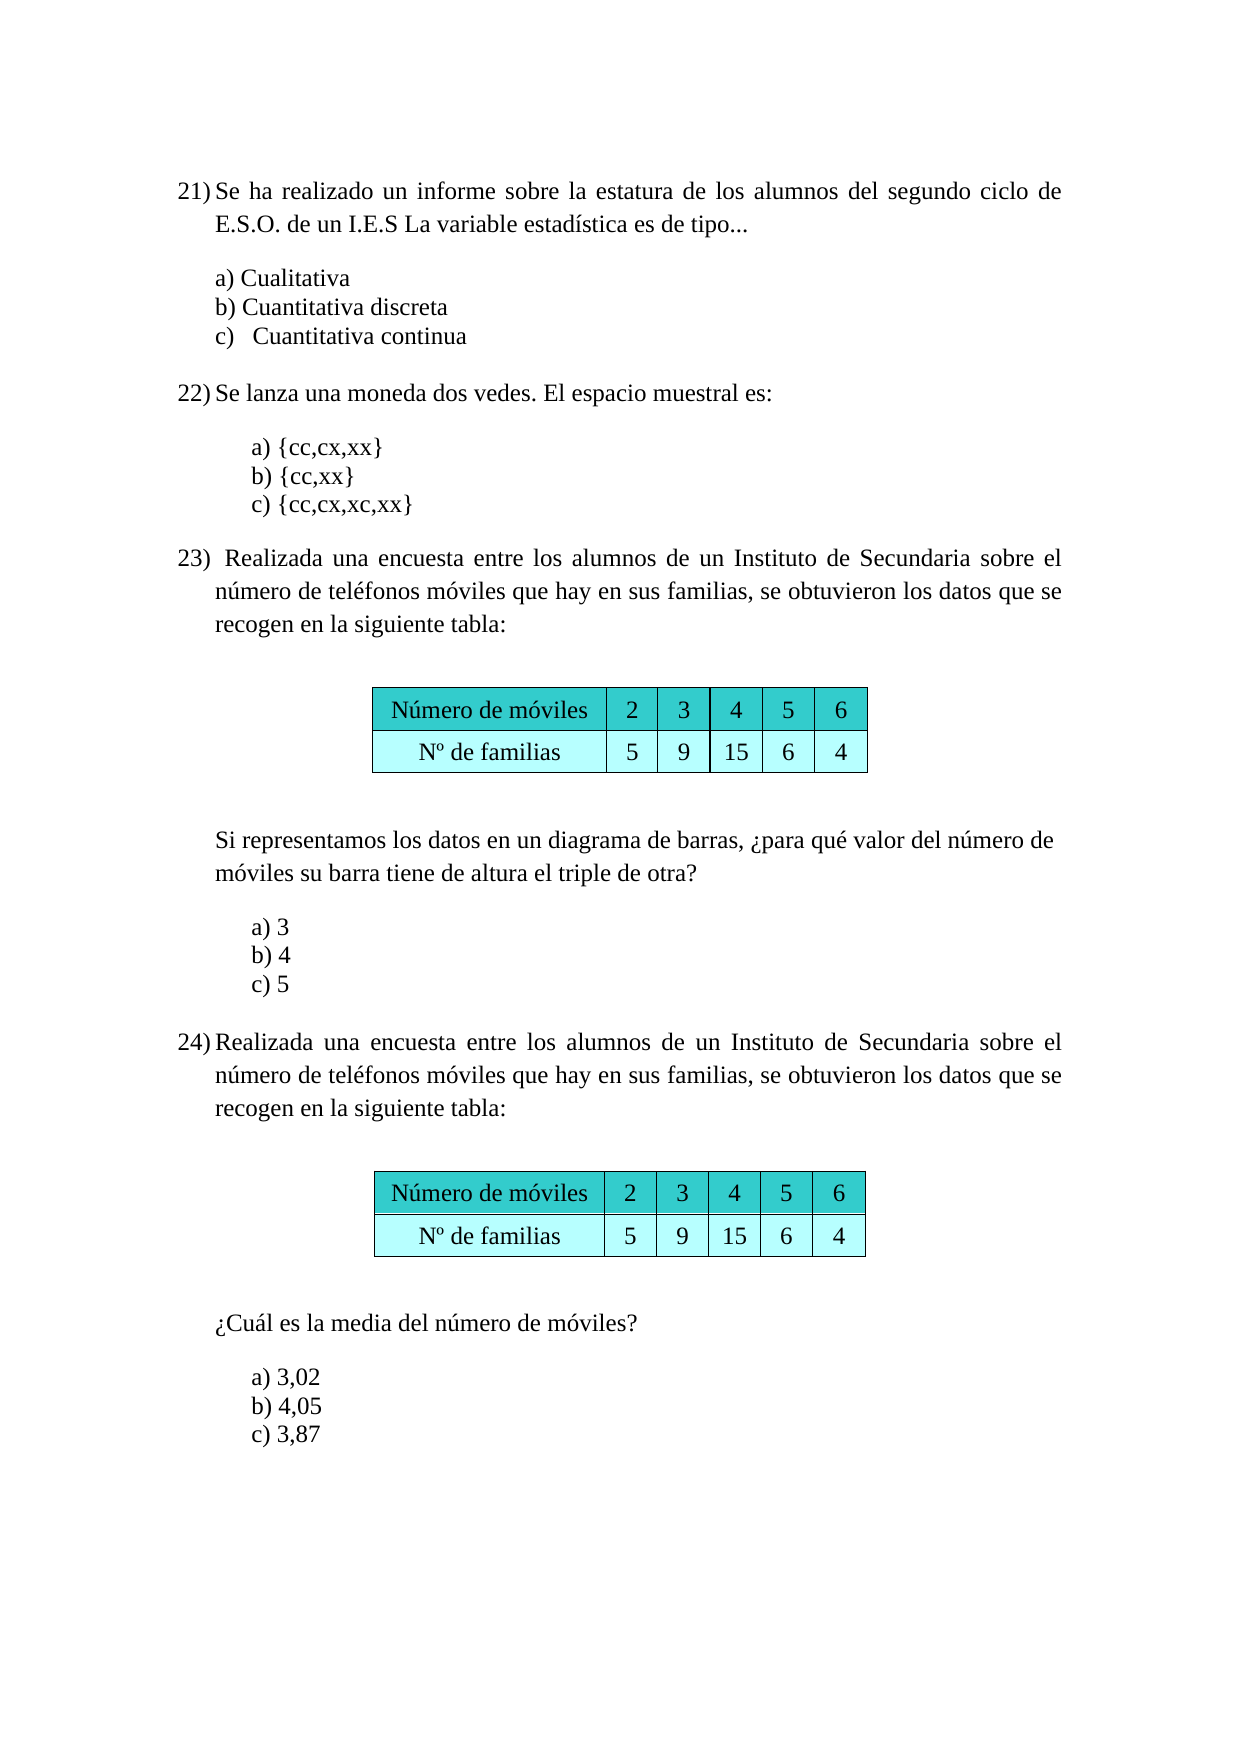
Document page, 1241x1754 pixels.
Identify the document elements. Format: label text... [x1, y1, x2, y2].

table_header Número de móviles [373, 688, 606, 730]
text b) Cuantitativa discreta [215, 292, 1063, 321]
text c) {cc,cx,xc,xx} [177, 489, 1063, 518]
table_header 5 [763, 688, 814, 730]
text b) 4,05 [251, 1391, 1063, 1419]
table_cell Nº de familias [375, 1215, 604, 1256]
table_header 5 [761, 1172, 812, 1213]
table_cell Nº de familias [373, 731, 606, 772]
list Se ha realizado un informe sobre la estatura de los alumnos del segundo ciclo de E.S.O. de un I.E.S La variable estadística es de tipo... [177, 176, 1063, 238]
text Si representamos los datos en un diagrama de barras, ¿para qué valor del número de móviles su barra tiene de altura el triple de otra? [215, 825, 1063, 887]
table_cell 6 [761, 1215, 812, 1256]
text a) 3 [251, 912, 1063, 941]
table_header 2 [607, 688, 657, 730]
table_cell 15 [709, 1215, 760, 1256]
table_cell 15 [711, 731, 762, 772]
list c) 3,87 [251, 1419, 1063, 1448]
text a) Cualitativa [215, 263, 1063, 292]
table_header 6 [813, 1172, 865, 1213]
text a) {cc,cx,xx} [177, 432, 1063, 461]
text a) 3,02 [251, 1362, 1063, 1391]
table_header 2 [605, 1172, 656, 1213]
table_header 3 [657, 1172, 708, 1213]
table_cell 4 [815, 731, 867, 772]
table_cell 9 [657, 1215, 708, 1256]
list Cuantitativa continua [215, 321, 1063, 349]
table_header 6 [815, 688, 867, 730]
text ¿Cuál es la media del número de móviles? [215, 1308, 1063, 1337]
table_header 3 [658, 688, 709, 730]
table_cell 6 [763, 731, 814, 772]
table_header 4 [711, 688, 762, 730]
text c) 5 [251, 969, 1063, 998]
table_cell 5 [607, 731, 657, 772]
list Realizada una encuesta entre los alumnos de un Instituto de Secundaria sobre el número de teléfonos móviles que hay en sus familias, se obtuvieron los datos que se recogen en la siguiente tabla: [177, 1027, 1063, 1122]
list Realizada una encuesta entre los alumnos de un Instituto de Secundaria sobre el número de teléfonos móviles que hay en sus familias, se obtuvieron los datos que se recogen en la siguiente tabla: [177, 543, 1063, 638]
table_cell 4 [813, 1215, 865, 1256]
table_header 4 [709, 1172, 760, 1213]
table_cell 5 [605, 1215, 656, 1256]
table_cell 9 [658, 731, 709, 772]
list Se lanza una moneda dos vedes. El espacio muestral es: [177, 378, 1063, 407]
table_header Número de móviles [375, 1172, 604, 1213]
text b) 4 [251, 941, 1063, 969]
text b) {cc,xx} [177, 461, 1063, 489]
